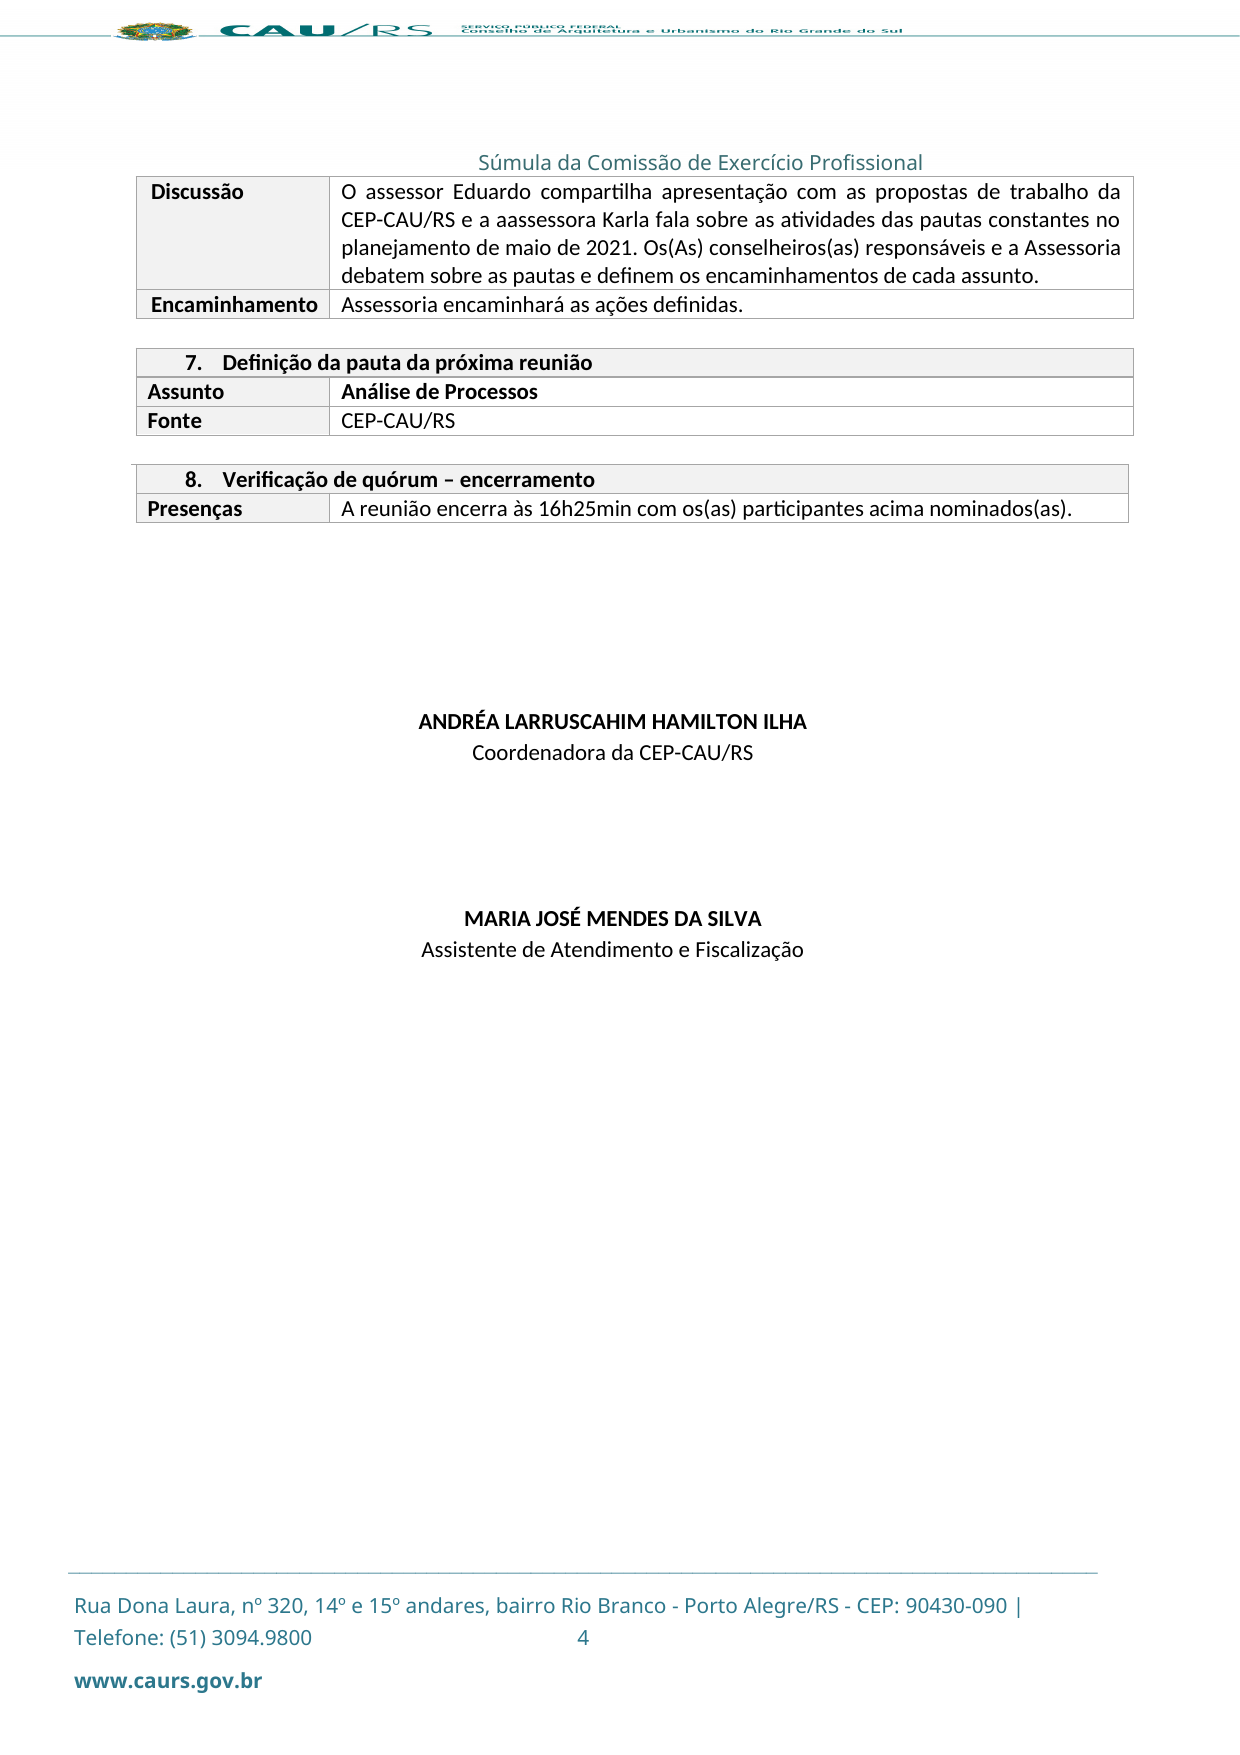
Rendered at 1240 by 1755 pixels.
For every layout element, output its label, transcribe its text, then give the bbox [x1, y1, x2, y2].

table_cell [136, 319, 1133, 347]
table_cell [131, 348, 136, 376]
table_cell [131, 318, 136, 347]
text Assistente de Atendimento e Fiscalização [133, 935, 1093, 963]
table_cell Análise de Processos [330, 378, 1133, 406]
table_cell CEP-CAU/RS [330, 407, 1133, 434]
text MARIA JOSÉ MENDES DA SILVA [133, 904, 1093, 932]
table_cell O assessor Eduardo compartilha apresentação com as propostas de trabalho da CEP-CAU/RS e a aassessora Karla fala sobre as atividades das pautas constantes no planejamento de maio de 2021. Os(As) conselheiros(as) responsáveis e a Assessoria debatem sobre as pautas e definem os encaminhamentos de cada assunto. [330, 177, 1133, 289]
table_cell [131, 176, 136, 289]
table_cell [131, 465, 136, 493]
table_cell A reunião encerra às 16h25min com os(as) participantes acima nominados(as). [330, 494, 1128, 522]
table_cell [131, 493, 136, 522]
table_cell Fonte [137, 407, 329, 434]
table_cell [131, 289, 136, 318]
table_cell Definição da pauta da próxima reunião [137, 349, 1133, 376]
text ANDRÉA LARRUSCAHIM HAMILTON ILHA Coordenadora da CEP-CAU/RS [133, 707, 1093, 766]
table_cell Presenças [137, 494, 329, 522]
table_cell Encaminhamento [137, 290, 329, 318]
table_cell Assunto [137, 378, 329, 406]
table_cell [1129, 436, 1133, 464]
table_cell [1129, 493, 1133, 522]
table_cell [131, 406, 136, 434]
table_cell [1129, 464, 1133, 493]
table_cell Verificação de quórum – encerramento [137, 465, 1128, 493]
table_cell [131, 376, 136, 406]
table_cell Discussão [137, 177, 329, 289]
table_cell Assessoria encaminhará as ações definidas. [330, 290, 1133, 318]
table_cell [131, 435, 1128, 464]
